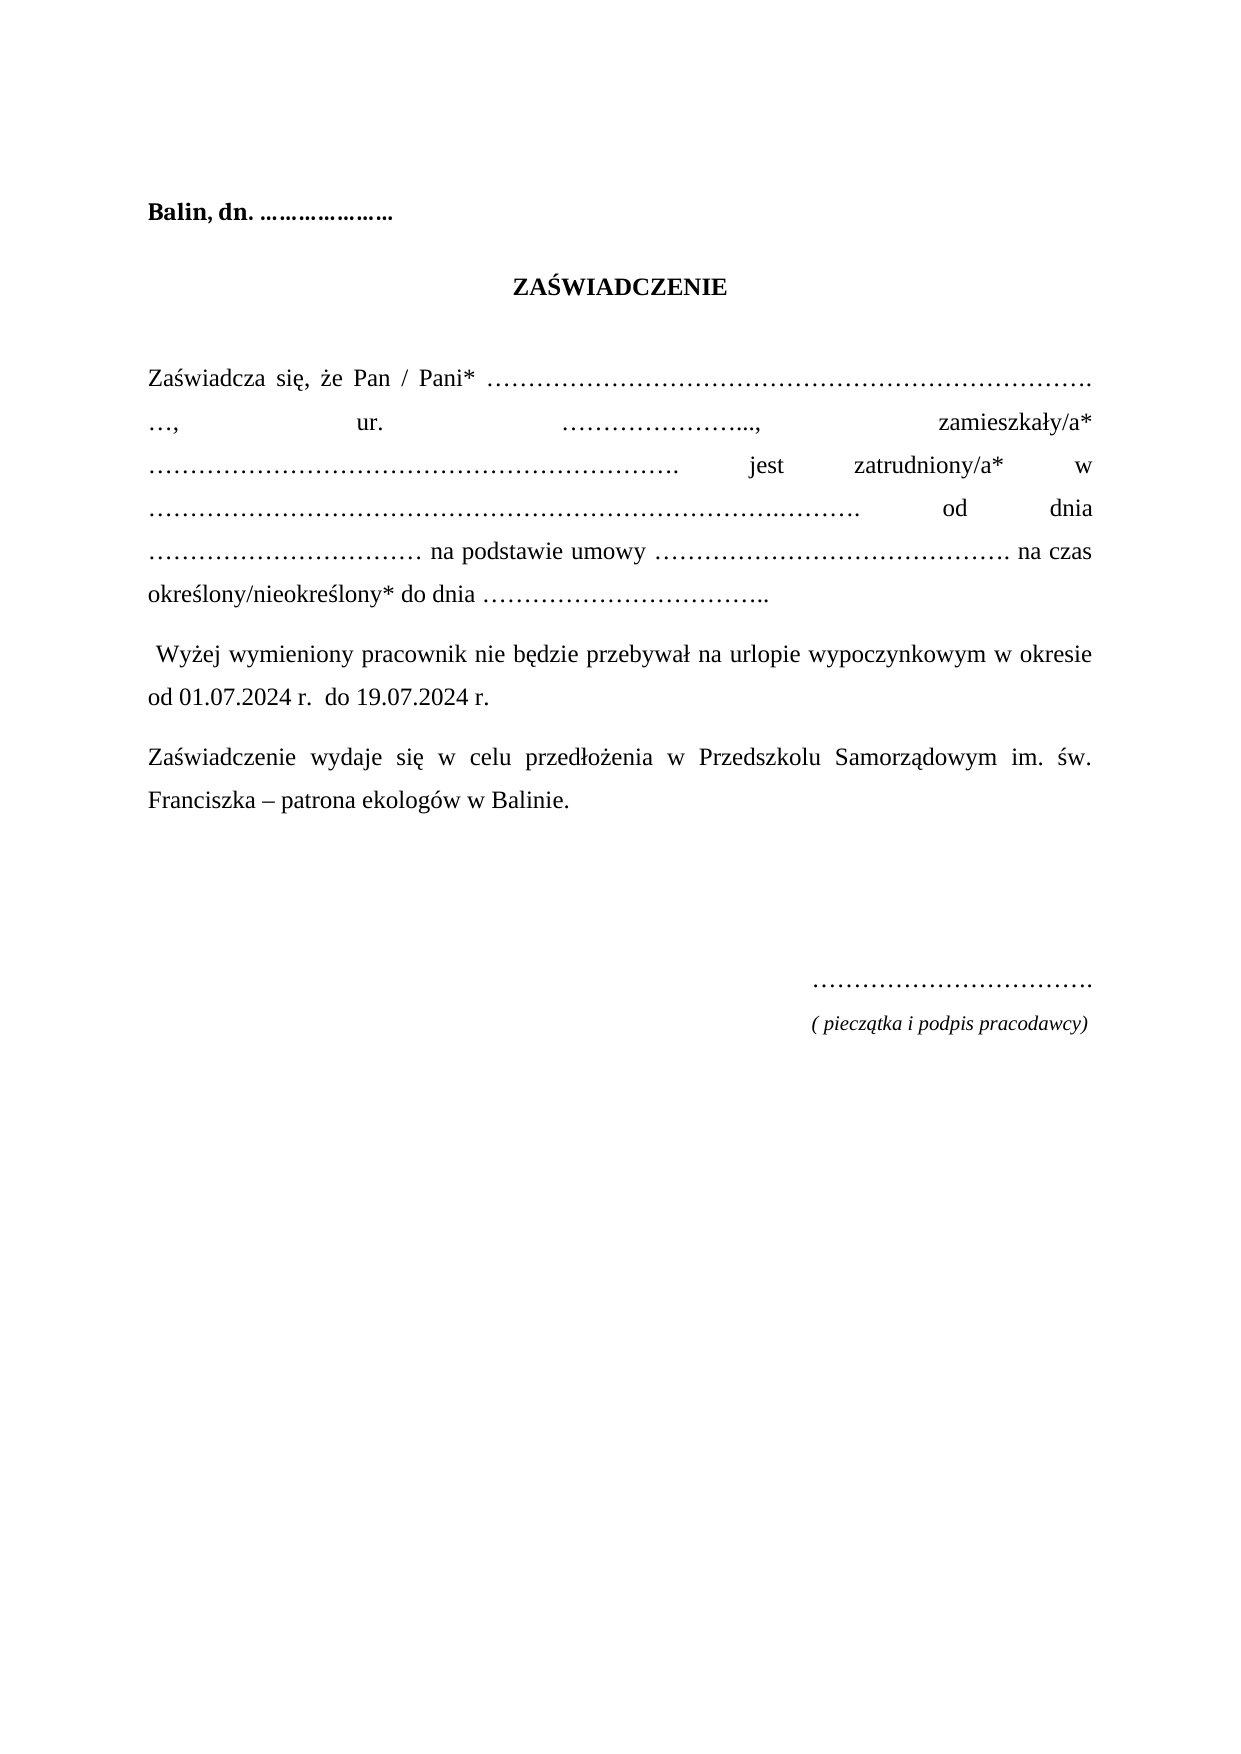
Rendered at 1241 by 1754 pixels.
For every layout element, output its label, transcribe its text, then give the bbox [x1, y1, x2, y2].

text Wyżej wymieniony pracownik nie będzie przebywał na urlopie wypoczynkowym w okresie od 01.07.2024 r. do 19.07.2024 r. [148, 639, 1093, 711]
subtitle Balin, dn. ………………… [148, 198, 1093, 226]
text Zaświadcza się, że Pan / Pani* ……………………………………………………………….…, ur. …………………..., zamieszkały/a* ………………………………………………………. jest zatrudniony/a* w ………………………………………………………………….………. od dnia …………………………… na podstawie umowy ……………………………………. na czas określony/nieokreślony* do dnia …………………………….. [148, 363, 1093, 608]
text ZAŚWIADCZENIE [148, 272, 1093, 301]
text Zaświadczenie wydaje się w celu przedłożenia w Przedszkolu Samorządowym im. św. Franciszka – patrona ekologów w Balinie. [148, 742, 1093, 814]
text ……………………………. ( pieczątka i podpis pracodawcy) [148, 964, 1093, 1036]
